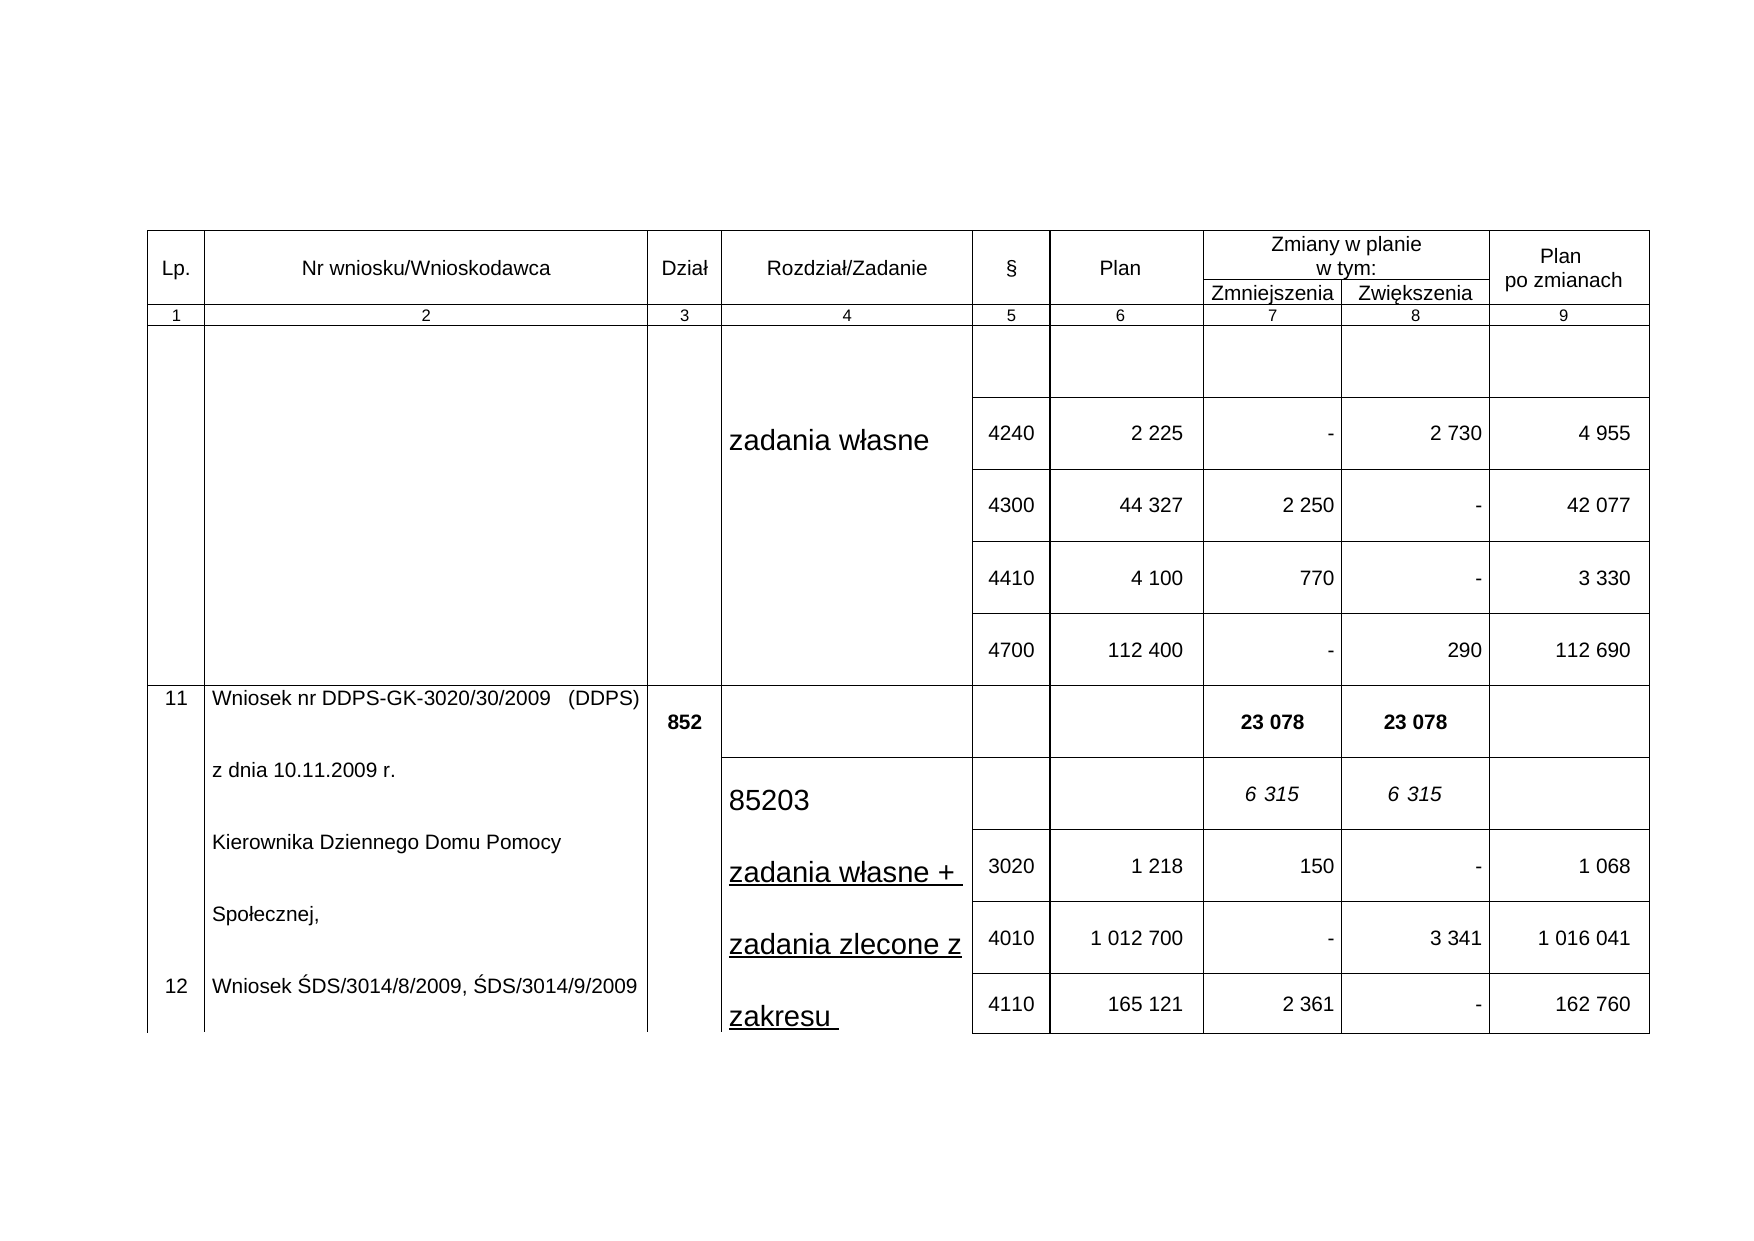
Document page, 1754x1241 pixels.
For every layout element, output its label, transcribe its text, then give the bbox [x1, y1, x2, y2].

table_cell [1051, 758, 1203, 829]
table_header Rozdział/Zadanie [722, 231, 972, 304]
table_cell [648, 757, 721, 829]
table_header Plan po zmianach [1490, 231, 1649, 304]
table_cell [148, 757, 204, 829]
table_cell [1204, 326, 1341, 397]
table_header Plan [1051, 231, 1203, 304]
table_cell - [1204, 614, 1341, 685]
table_cell zadania zlecone z [722, 901, 972, 973]
table_cell 3 [648, 305, 721, 324]
table_cell [648, 397, 721, 469]
table_cell - [1342, 830, 1489, 901]
table_cell 4 100 [1051, 542, 1203, 613]
table_cell [148, 613, 204, 685]
table_cell 1 016 041 [1490, 902, 1649, 973]
table_cell 2 225 [1051, 398, 1203, 469]
table_cell 85203 [722, 758, 972, 829]
table_cell 4010 [973, 902, 1049, 973]
table_cell 6 [1051, 305, 1203, 324]
table_cell [648, 613, 721, 685]
table_cell 2 730 [1342, 398, 1489, 469]
table_cell 6 315 [1342, 758, 1489, 829]
table_cell 150 [1204, 830, 1341, 901]
table_cell 4410 [973, 542, 1049, 613]
table_cell 23 078 [1204, 686, 1341, 757]
table_cell z dnia 10.11.2009 r. [205, 757, 647, 829]
table_cell [648, 541, 721, 613]
table_cell 4700 [973, 614, 1049, 685]
table_cell [148, 397, 204, 469]
table_cell [205, 613, 647, 685]
table_cell [722, 541, 972, 613]
table_cell 3020 [973, 830, 1049, 901]
table_cell 4 955 [1490, 398, 1649, 469]
table_cell [1051, 686, 1203, 757]
table_cell 852 [648, 686, 721, 757]
table_cell [148, 326, 204, 397]
table_cell 165 121 [1051, 974, 1203, 1033]
table_cell [1342, 326, 1489, 397]
table_cell 2 250 [1204, 470, 1341, 541]
table_cell - [1204, 398, 1341, 469]
table_cell 3 330 [1490, 542, 1649, 613]
table_cell 4240 [973, 398, 1049, 469]
table_cell Społecznej, [205, 901, 647, 973]
table_cell [205, 397, 647, 469]
table_cell [648, 973, 721, 1033]
table_cell [973, 758, 1049, 829]
table_cell [973, 686, 1049, 757]
table_cell zadania własne + [722, 829, 972, 901]
table_cell 5 [973, 305, 1049, 324]
table_cell [1490, 758, 1649, 829]
table_cell 11 [148, 686, 204, 757]
table_cell 4 [722, 305, 972, 324]
table_cell 770 [1204, 542, 1341, 613]
table_cell [148, 469, 204, 541]
table_cell [1490, 686, 1649, 757]
table_cell 4110 [973, 974, 1049, 1033]
table_cell [648, 469, 721, 541]
table_cell [648, 901, 721, 973]
table_cell [148, 541, 204, 613]
table_cell 1 218 [1051, 830, 1203, 901]
table_header Dział [648, 231, 721, 304]
table_cell 23 078 [1342, 686, 1489, 757]
table_cell 2 [205, 305, 647, 324]
table_cell [148, 901, 204, 973]
table_cell 7 [1204, 305, 1341, 324]
table_cell [973, 326, 1049, 397]
table_cell [205, 326, 647, 397]
table_cell [648, 326, 721, 397]
table_cell 1 [148, 305, 204, 324]
table_cell [148, 829, 204, 901]
table_cell Zmniejszenia [1204, 280, 1341, 304]
table_cell [1051, 326, 1203, 397]
table_cell [722, 469, 972, 541]
table_cell 44 327 [1051, 470, 1203, 541]
table_cell [722, 613, 972, 685]
table_cell Wniosek nr DDPS-GK-3020/30/2009 (DDPS) [205, 686, 647, 757]
table_cell Zwiększenia [1342, 280, 1489, 304]
table_cell 42 077 [1490, 470, 1649, 541]
table_cell Wniosek ŚDS/3014/8/2009, ŚDS/3014/9/2009 [205, 973, 648, 1033]
table_header Zmiany w planie w tym: [1204, 231, 1489, 279]
table_header Lp. [148, 231, 204, 304]
table_cell 8 [1342, 305, 1489, 324]
table_cell 162 760 [1490, 974, 1649, 1033]
table_cell - [1342, 470, 1489, 541]
table_cell [205, 469, 647, 541]
table_cell [722, 326, 972, 397]
table_cell 1 068 [1490, 830, 1649, 901]
table_header Nr wniosku/Wnioskodawca [205, 231, 647, 304]
table_cell - [1342, 542, 1489, 613]
table_cell Kierownika Dziennego Domu Pomocy [205, 829, 647, 901]
table_cell 3 341 [1342, 902, 1489, 973]
table_cell [205, 541, 647, 613]
table_cell [648, 829, 721, 901]
table_cell - [1342, 974, 1489, 1033]
table_cell 290 [1342, 614, 1489, 685]
table_cell 112 400 [1051, 614, 1203, 685]
table_cell 12 [148, 973, 204, 1033]
table_cell 2 361 [1204, 974, 1341, 1033]
table_cell 112 690 [1490, 614, 1649, 685]
table_cell 9 [1490, 305, 1649, 324]
table_cell [1490, 326, 1649, 397]
table_cell 1 012 700 [1051, 902, 1203, 973]
table_cell 6 315 [1204, 758, 1341, 829]
table_cell [722, 686, 972, 757]
table_cell zadania własne [722, 397, 972, 469]
table_cell - [1204, 902, 1341, 973]
table_cell 4300 [973, 470, 1049, 541]
table_header § [973, 231, 1049, 304]
table_cell zakresu [721, 973, 972, 1033]
